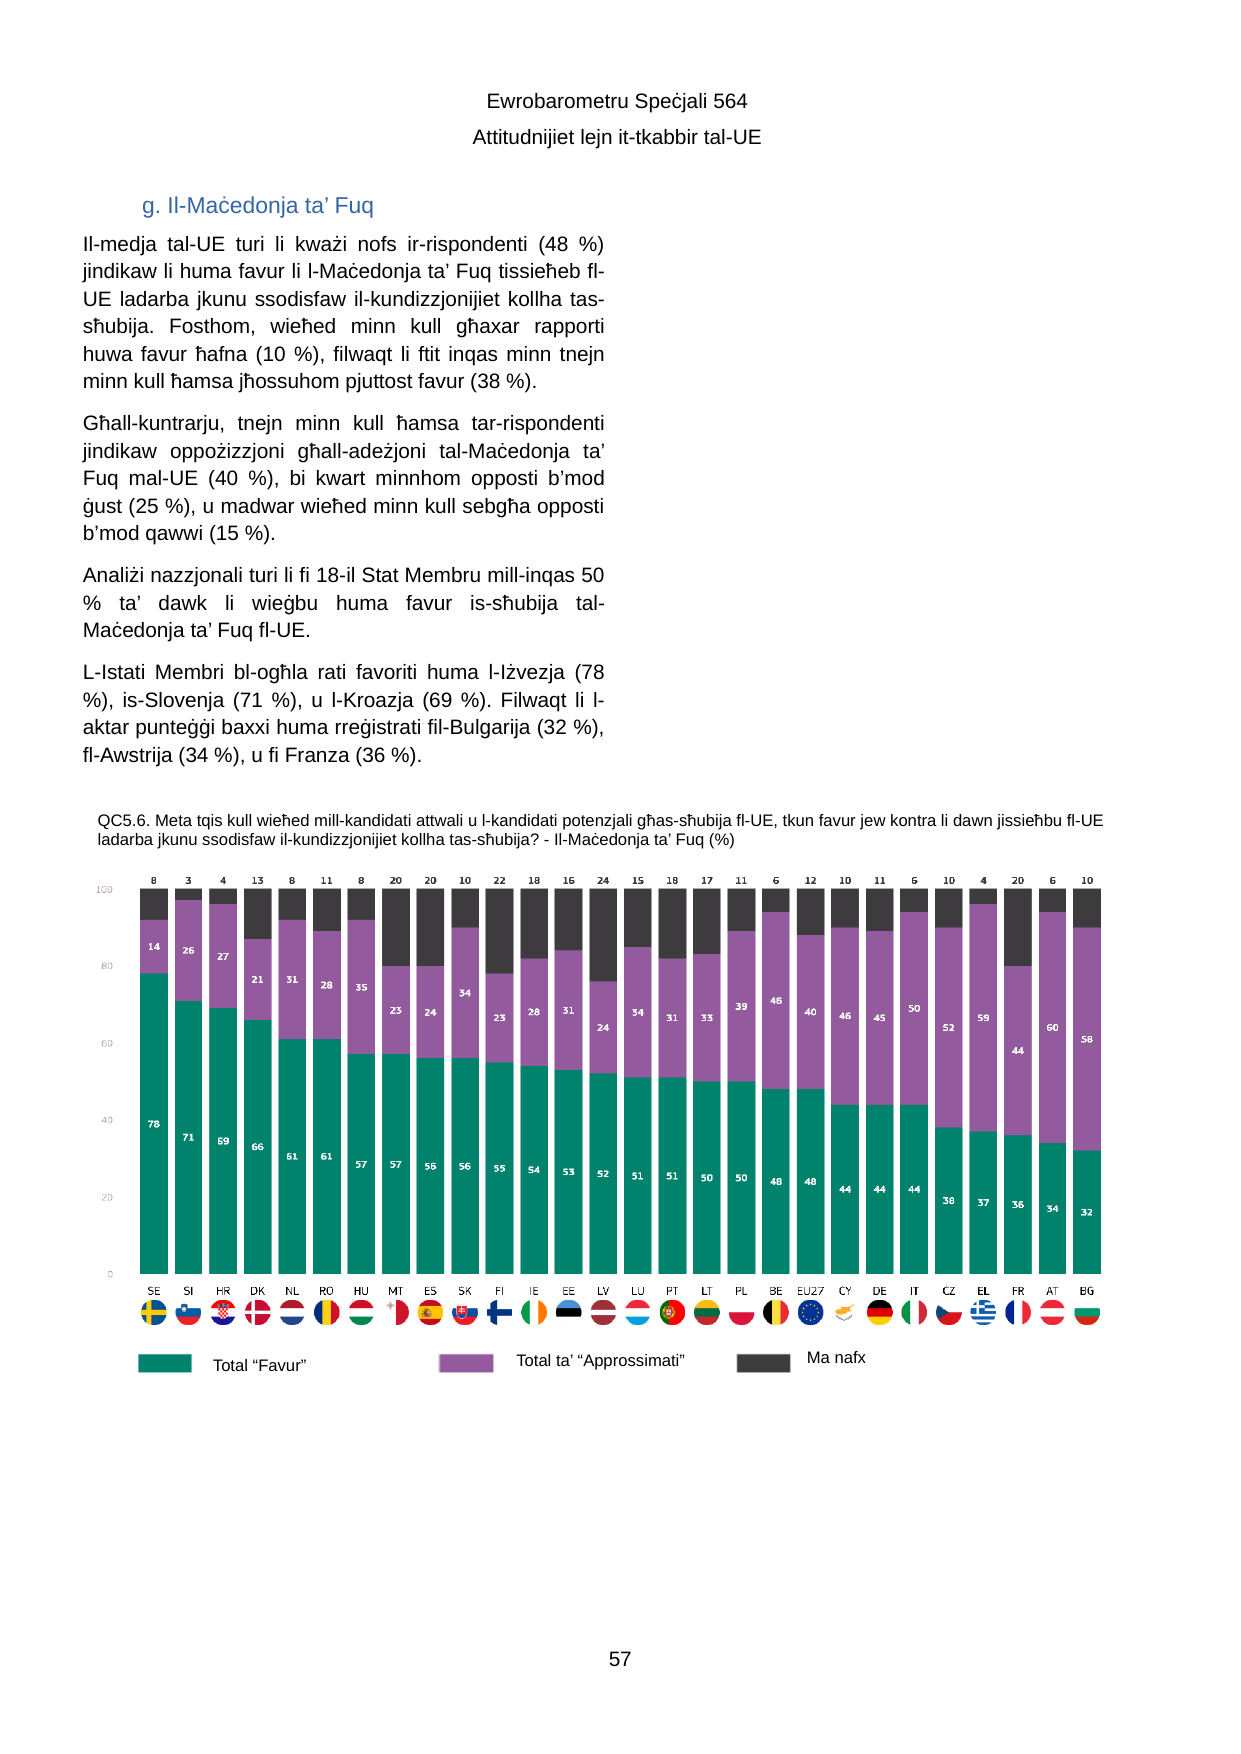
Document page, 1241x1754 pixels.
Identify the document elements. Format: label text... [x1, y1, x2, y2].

picture [108, 1338, 797, 1376]
text Analiżi nazzjonali turi li fi 18-il Stat Membru mill-inqas 50 % ta’ dawk li wieġbu huma favur is-sħubija tal-Maċedonja ta’ Fuq fl-UE. [83, 563, 605, 642]
text L-Istati Membri bl-ogħla rati favoriti huma l-Iżvezja (78 %), is-Slovenja (71 %), u l-Kroazja (69 %). Filwaqt li l-aktar punteġġi baxxi huma rreġistrati fil-Bulgarija (32 %), fl-Awstrija (34 %), u fi Franza (36 %). [83, 660, 605, 767]
text Il-medja tal-UE turi li kważi nofs ir-rispondenti (48 %) jindikaw li huma favur li l-Maċedonja ta’ Fuq tissieħeb fl-UE ladarba jkunu ssodisfaw il-kundizzjonijiet kollha tas-sħubija. Fosthom, wieħed minn kull għaxar rapporti huwa favur ħafna (10 %), filwaqt li ftit inqas minn tnejn minn kull ħamsa jħossuhom pjuttost favur (38 %). [83, 231, 605, 393]
picture [91, 867, 1109, 1333]
subtitle g. Il-Maċedonja ta’ Fuq [142, 192, 605, 219]
text Għall-kuntrarju, tnejn minn kull ħamsa tar-rispondenti jindikaw oppożizzjoni għall-adeżjoni tal-Maċedonja ta’ Fuq mal-UE (40 %), bi kwart minnhom opposti b’mod ġust (25 %), u madwar wieħed minn kull sebgħa opposti b’mod qawwi (15 %). [83, 411, 605, 545]
